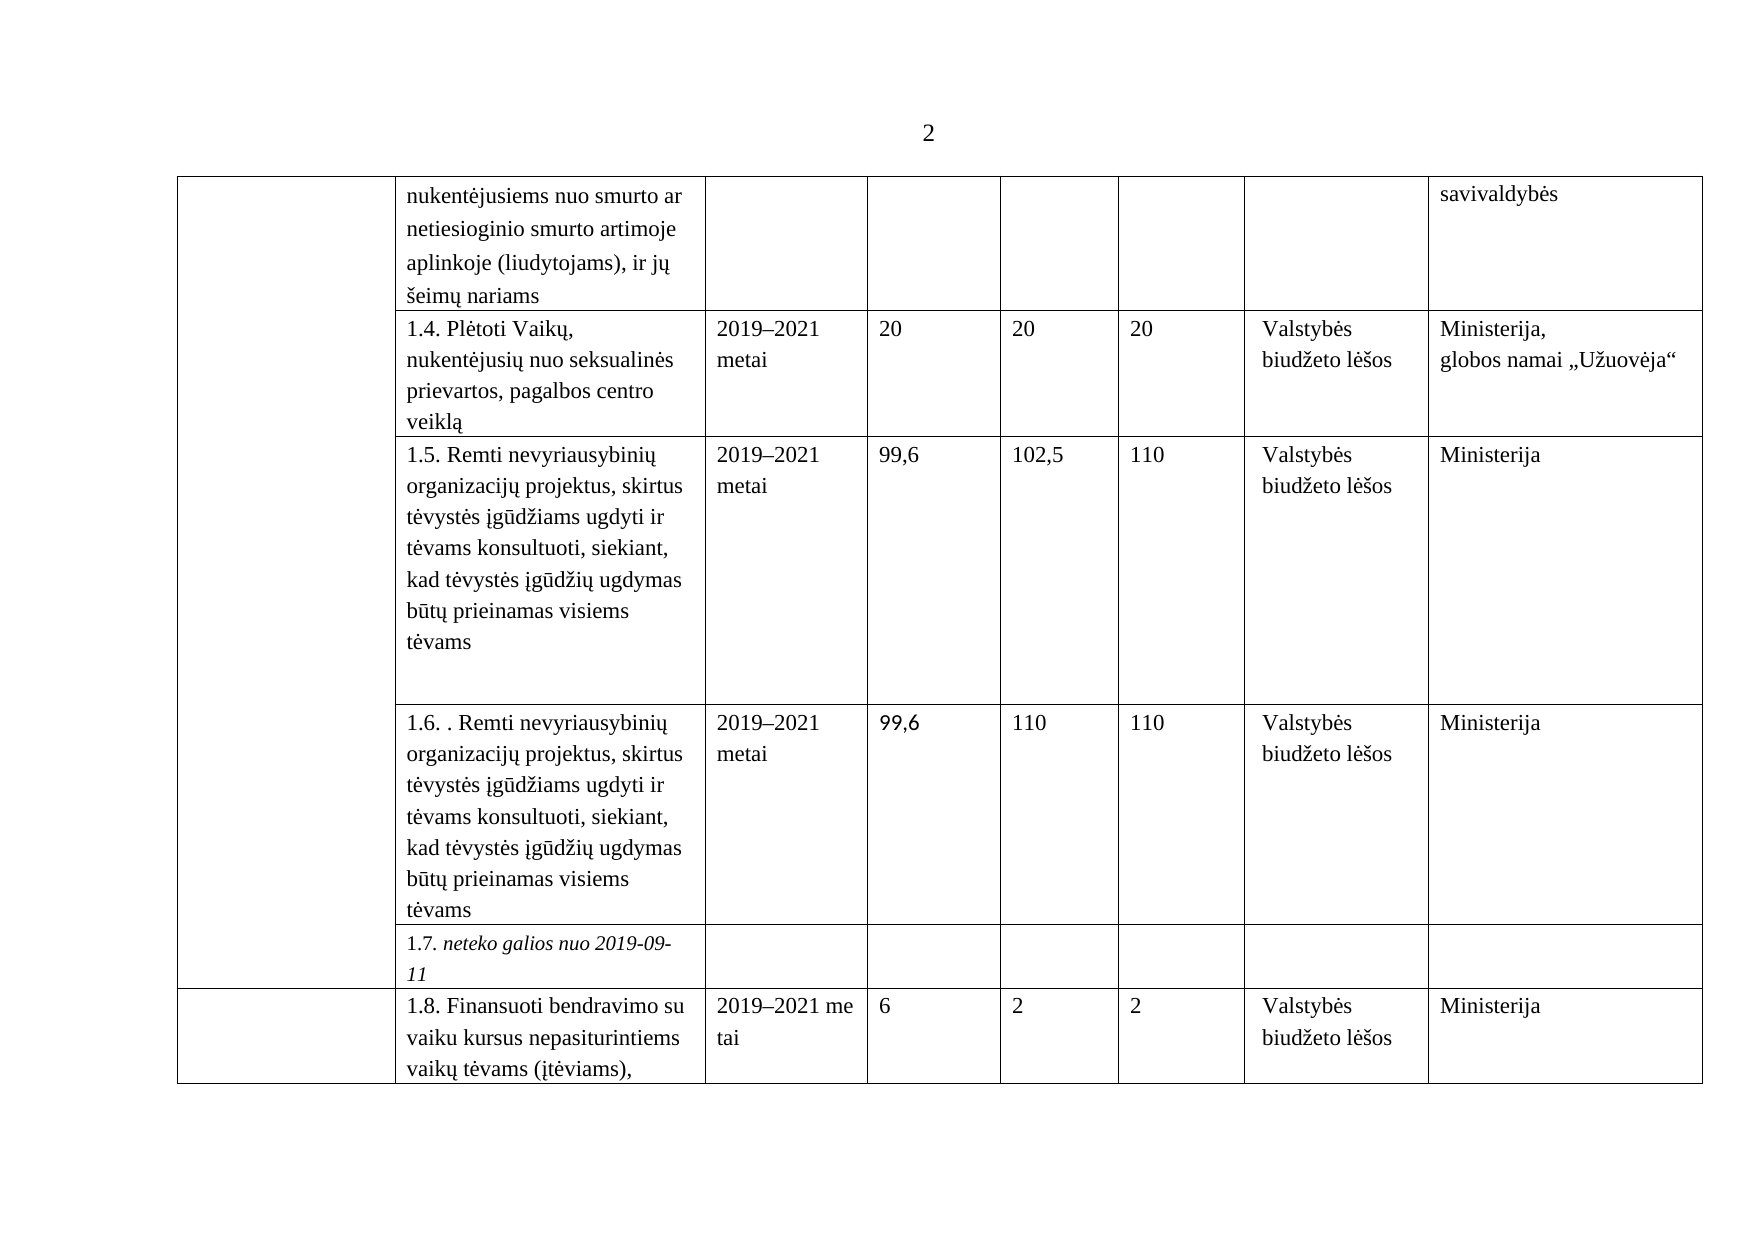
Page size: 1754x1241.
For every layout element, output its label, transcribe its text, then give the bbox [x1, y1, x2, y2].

table_cell [1245, 177, 1428, 310]
table_cell 2019–2021 metai [706, 311, 867, 436]
table_cell 99,6 [868, 705, 1000, 924]
table_cell 2 [1001, 989, 1118, 1082]
table_cell [1001, 925, 1118, 988]
table_cell [178, 989, 395, 1082]
table_cell Valstybės biudžeto lėšos [1245, 311, 1428, 436]
table_cell 2019–2021 metai [706, 705, 867, 924]
table_cell [1119, 177, 1244, 310]
table_cell 1.6. . Remti nevyriausybinių organizacijų projektus, skirtus tėvystės įgūdžiams ugdyti ir tėvams konsultuoti, siekiant, kad tėvystės įgūdžių ugdymas būtų prieinamas visiems tėvams [396, 705, 705, 924]
table_cell [706, 177, 867, 310]
table_cell 20 [1001, 311, 1118, 436]
table_cell 2019–2021 metai [706, 437, 867, 704]
table_cell Valstybės biudžeto lėšos [1245, 705, 1428, 924]
table_cell [868, 177, 1000, 310]
table_cell 1.7. neteko galios nuo 2019-09-11 [396, 925, 705, 988]
table_cell Valstybės biudžeto lėšos [1245, 437, 1428, 704]
table_cell Valstybės biudžeto lėšos [1245, 989, 1428, 1082]
table_cell 110 [1001, 705, 1118, 924]
table_cell [868, 925, 1000, 988]
table_cell nukentėjusiems nuo smurto ar netiesioginio smurto artimoje aplinkoje (liudytojams), ir jų šeimų nariams [396, 177, 705, 310]
table_cell 20 [1119, 311, 1244, 436]
table_cell 1.5. Remti nevyriausybinių organizacijų projektus, skirtus tėvystės įgūdžiams ugdyti ir tėvams konsultuoti, siekiant, kad tėvystės įgūdžių ugdymas būtų prieinamas visiems tėvams [396, 437, 705, 704]
table_cell 20 [868, 311, 1000, 436]
table_cell Ministerija [1429, 989, 1702, 1082]
table_cell 6 [868, 989, 1000, 1082]
table_cell Ministerija [1429, 437, 1702, 704]
table_cell [1245, 925, 1428, 988]
table_cell [1119, 925, 1244, 988]
table_cell 110 [1119, 437, 1244, 704]
table_cell 2 [1119, 989, 1244, 1082]
table_cell Ministerija, globos namai „Užuovėja“ [1429, 311, 1702, 436]
table_cell [1429, 925, 1702, 988]
table_cell 2019–2021 metai [706, 989, 867, 1082]
table_cell 110 [1119, 705, 1244, 924]
table_cell 1.4. Plėtoti Vaikų, nukentėjusių nuo seksualinės prievartos, pagalbos centro veiklą [396, 311, 705, 436]
table_cell savivaldybės [1429, 177, 1702, 310]
table_cell [1001, 177, 1118, 310]
table_cell Ministerija [1429, 705, 1702, 924]
table_cell 1.8. Finansuoti bendravimo su vaiku kursus nepasiturintiems vaikų tėvams (įtėviams), [396, 989, 705, 1082]
table_cell 102,5 [1001, 437, 1118, 704]
table_cell [706, 925, 867, 988]
table_cell 99,6 [868, 437, 1000, 704]
table_cell [178, 177, 395, 988]
